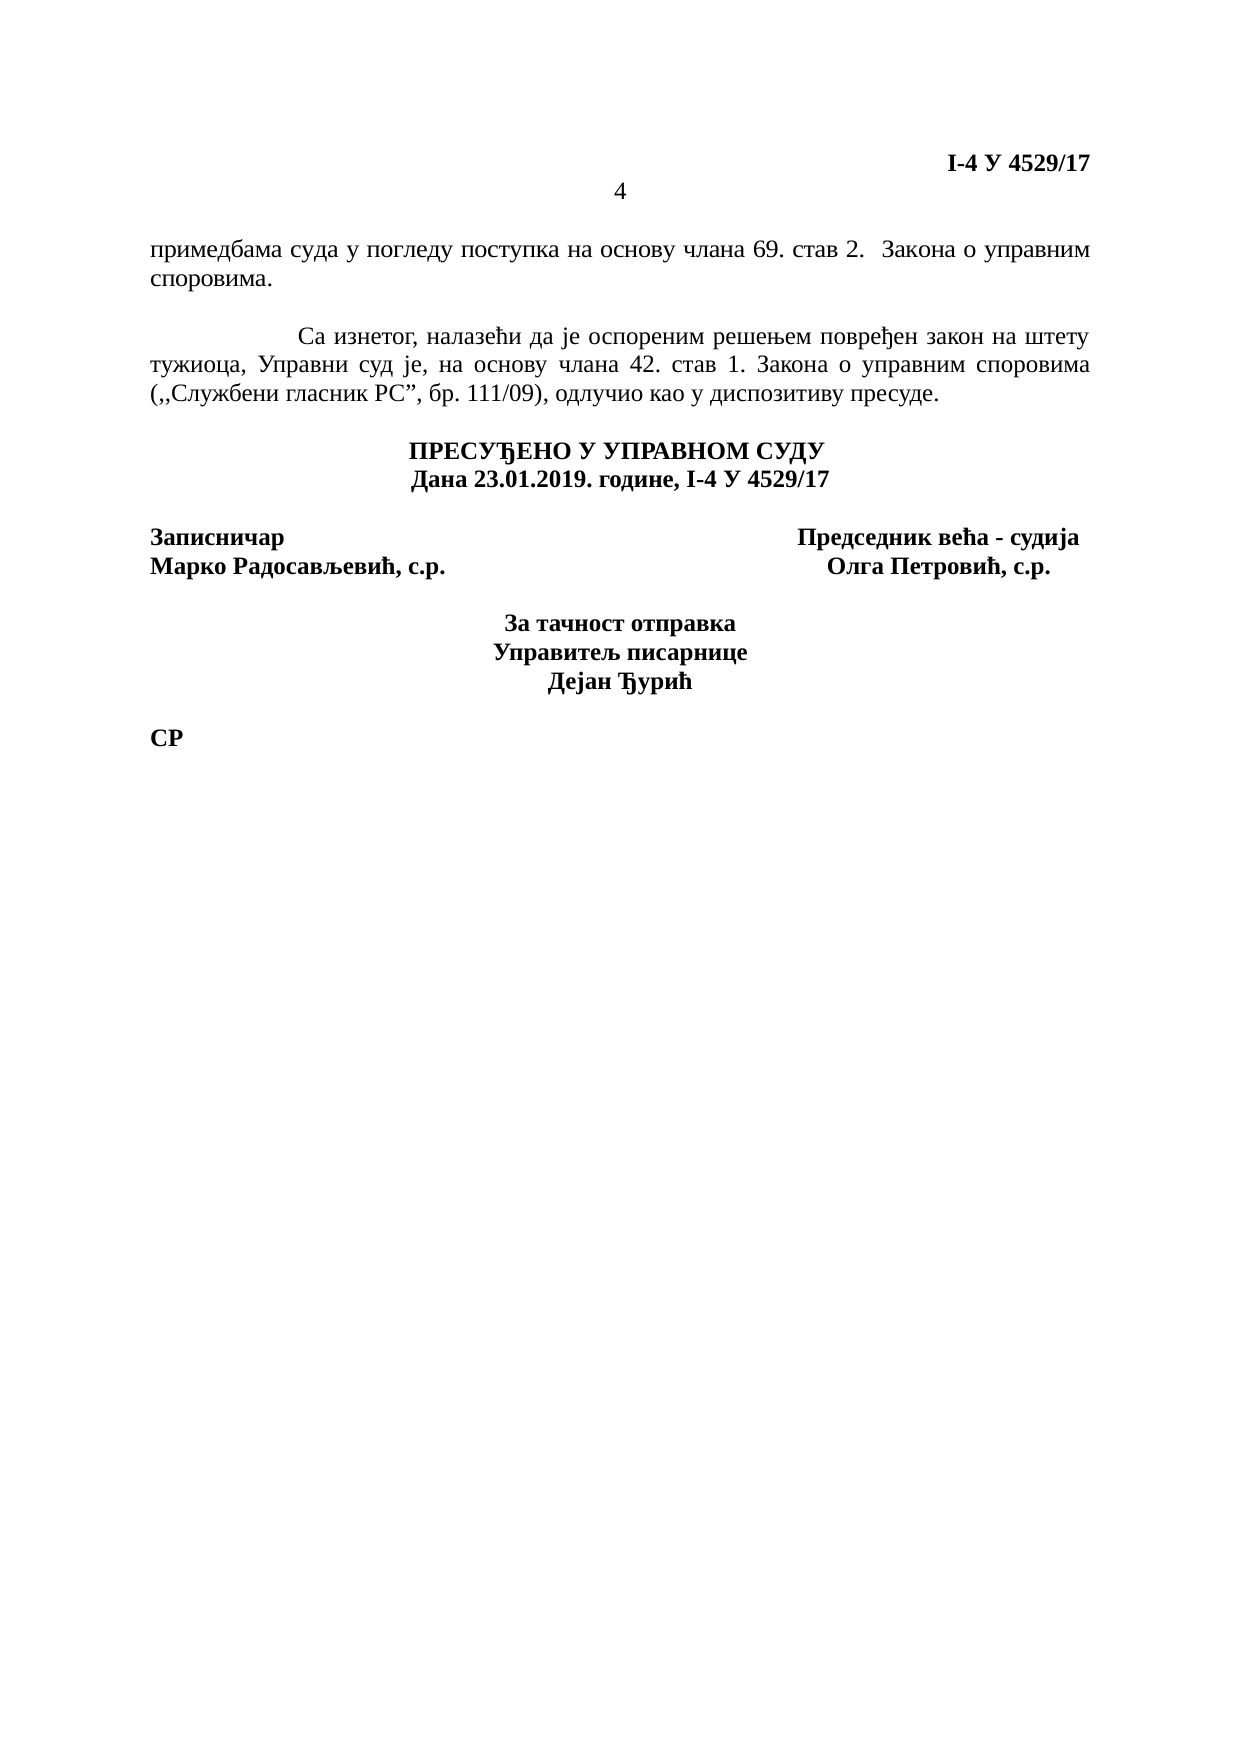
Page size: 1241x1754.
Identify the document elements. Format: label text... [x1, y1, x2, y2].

text Дана 23.01.2019. године, I-4 У 4529/17 [150, 464, 1090, 493]
text За тачност отправка [150, 608, 1090, 637]
text СР [150, 723, 1090, 752]
text Дејан Ђурић [150, 666, 1090, 694]
text Марко Радосављевић, с.р. Олга Петровић, с.р. [150, 551, 1090, 579]
text Управитељ писарнице [150, 637, 1090, 666]
text ПРЕСУЂЕНО У УПРАВНОМ СУДУ [150, 436, 1090, 464]
text Са изнетог, налазећи да је оспореним решењем повређен закон на штету тужиоца, Управни суд је, на основу члана 42. став 1. Закона о управним споровима (,,Службени гласник РС”, бр. 111/09), одлучио као у диспозитиву пресуде. [150, 321, 1090, 407]
text примедбама суда у погледу поступка на основу члана 69. став 2. Закона о управним споровима. [150, 234, 1090, 292]
text Записничар Председник већа - судија [150, 522, 1090, 551]
